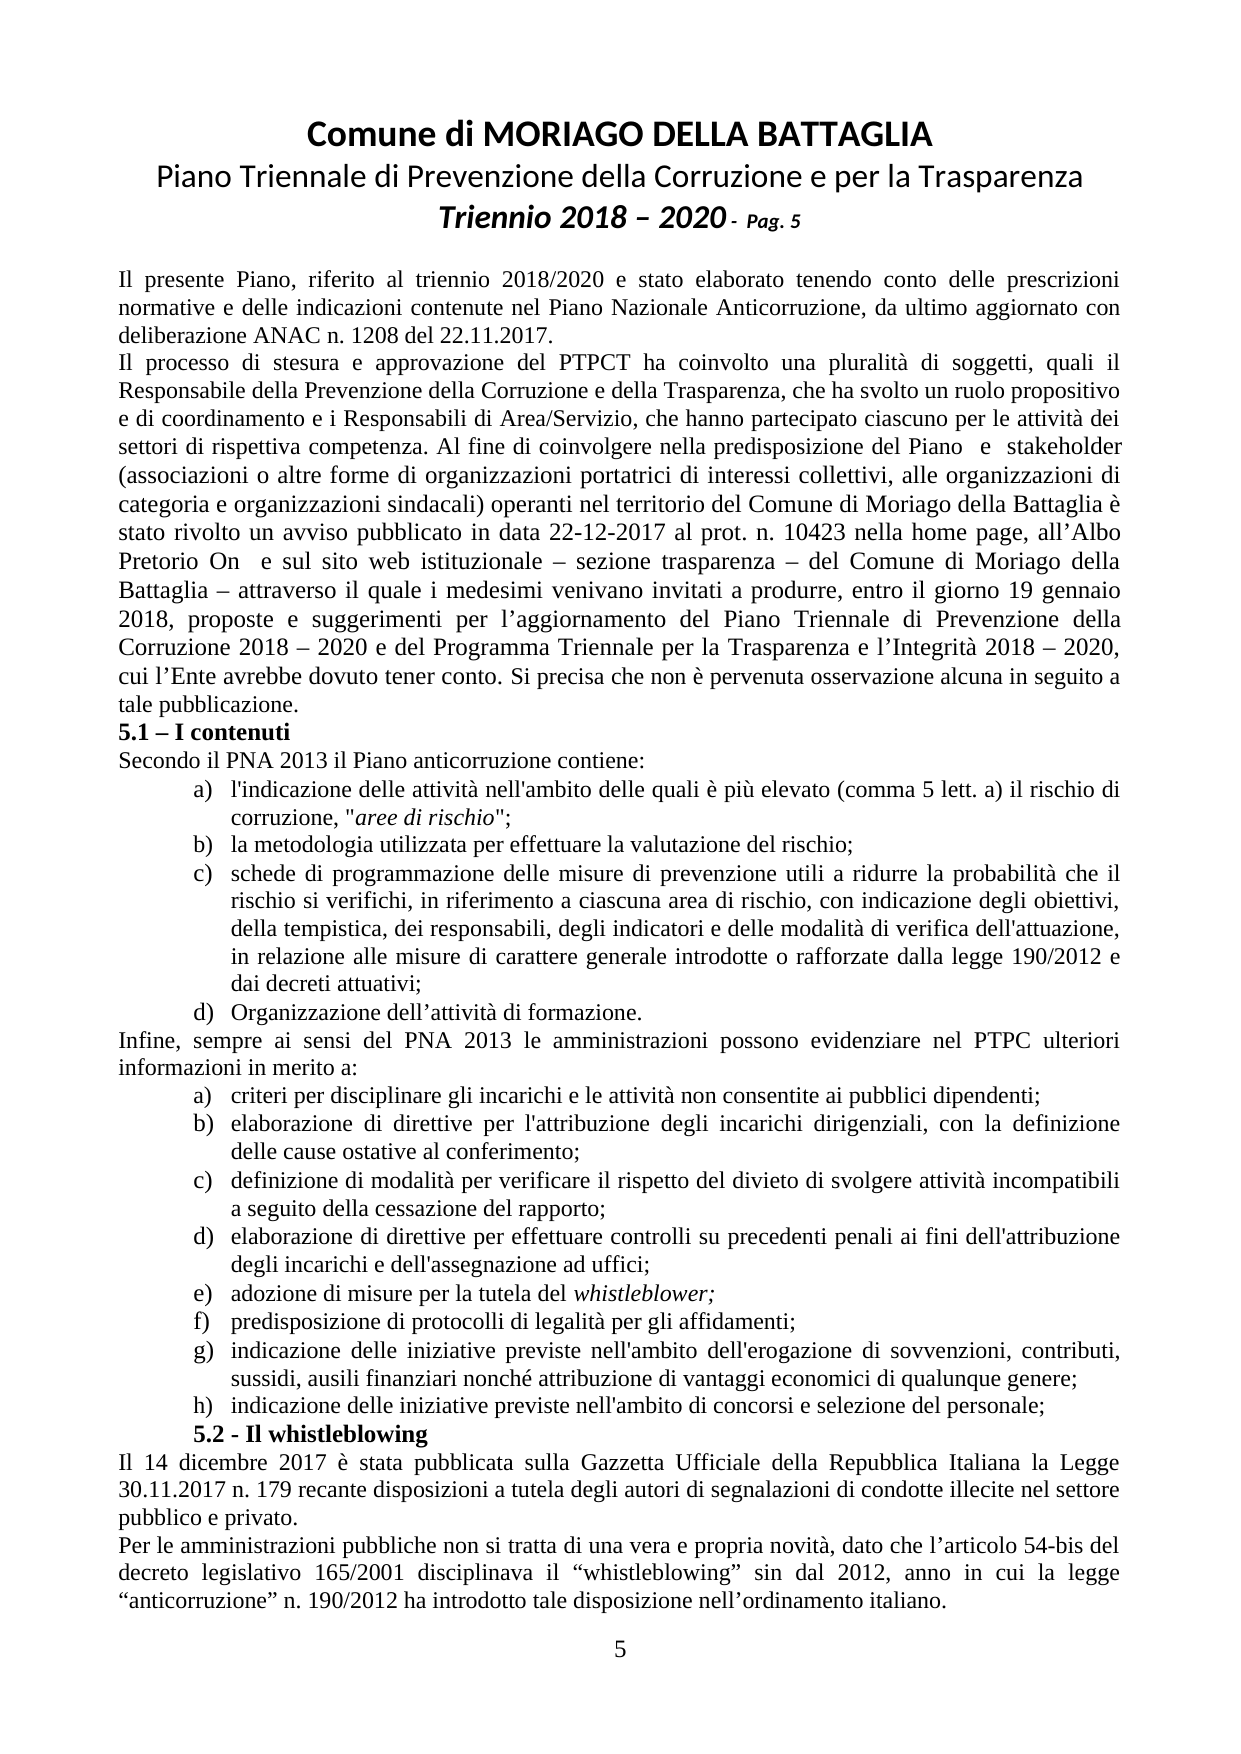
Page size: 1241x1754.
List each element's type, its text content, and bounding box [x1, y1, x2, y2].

list indicazione delle iniziative previste nell'ambito dell'erogazione di sovvenzioni, contributi, sussidi, ausili finanziari nonché attribuzione di vantaggi economici di qualunque genere; [193, 1335, 1122, 1391]
list criteri per disciplinare gli incarichi e le attività non consentite ai pubblici dipendenti; [193, 1081, 1122, 1108]
list elaborazione di direttive per effettuare controlli su precedenti penali ai fini dell'attribuzione degli incarichi e dell'assegnazione ad uffici; [193, 1221, 1122, 1278]
list predisposizione di protocolli di legalità per gli affidamenti; [193, 1306, 1122, 1335]
list indicazione delle iniziative previste nell'ambito di concorsi e selezione del personale; [193, 1391, 1122, 1419]
text Il presente Piano, riferito al triennio 2018/2020 e stato elaborato tenendo conto delle prescrizioni normative e delle indicazioni contenute nel Piano Nazionale Anticorruzione, da ultimo aggiornato con deliberazione ANAC n. 1208 del 22.11.2017. [118, 266, 1122, 348]
list schede di programmazione delle misure di prevenzione utili a ridurre la probabilità che il rischio si verifichi, in riferimento a ciascuna area di rischio, con indicazione degli obiettivi, della tempistica, dei responsabili, degli indicatori e delle modalità di verifica dell'attuazione, in relazione alle misure di carattere generale introdotte o rafforzate dalla legge 190/2012 e dai decreti attuativi; [193, 858, 1122, 997]
text Infine, sempre ai sensi del PNA 2013 le amministrazioni possono evidenziare nel PTPC ulteriori informazioni in merito a: [118, 1026, 1122, 1081]
list adozione di misure per la tutela del whistleblower; [193, 1278, 1122, 1306]
list definizione di modalità per verificare il rispetto del divieto di svolgere attività incompatibili a seguito della cessazione del rapporto; [193, 1165, 1122, 1221]
text Per le amministrazioni pubbliche non si tratta di una vera e propria novità, dato che l’articolo 54-bis del decreto legislativo 165/2001 disciplinava il “whistleblowing” sin dal 2012, anno in cui la legge “anticorruzione” n. 190/2012 ha introdotto tale disposizione nell’ordinamento italiano. [118, 1531, 1122, 1613]
text Secondo il PNA 2013 il Piano anticorruzione contiene: [118, 746, 1122, 774]
list la metodologia utilizzata per effettuare la valutazione del rischio; [193, 830, 1122, 858]
list elaborazione di direttive per l'attribuzione degli incarichi dirigenziali, con la definizione delle cause ostative al conferimento; [193, 1108, 1122, 1165]
list Organizzazione dell’attività di formazione. [193, 997, 1122, 1026]
text 5.1 – I contenuti [118, 717, 1122, 746]
text Il 14 dicembre 2017 è stata pubblicata sulla Gazzetta Ufficiale della Repubblica Italiana la Legge 30.11.2017 n. 179 recante disposizioni a tutela degli autori di segnalazioni di condotte illecite nel settore pubblico e privato. [118, 1448, 1122, 1531]
text Il processo di stesura e approvazione del PTPCT ha coinvolto una pluralità di soggetti, quali il Responsabile della Prevenzione della Corruzione e della Trasparenza, che ha svolto un ruolo propositivo e di coordinamento e i Responsabili di Area/Servizio, che hanno partecipato ciascuno per le attività dei settori di rispettiva competenza. Al fine di coinvolgere nella predisposizione del Piano e stakeholder (associazioni o altre forme di organizzazioni portatrici di interessi collettivi, alle organizzazioni di categoria e organizzazioni sindacali) operanti nel territorio del Comune di Moriago della Battaglia è stato rivolto un avviso pubblicato in data 22-12-2017 al prot. n. 10423 nella home page, all’Albo Pretorio On e sul sito web istituzionale – sezione trasparenza – del Comune di Moriago della Battaglia – attraverso il quale i medesimi venivano invitati a produrre, entro il giorno 19 gennaio 2018, proposte e suggerimenti per l’aggiornamento del Piano Triennale di Prevenzione della Corruzione 2018 – 2020 e del Programma Triennale per la Trasparenza e l’Integrità 2018 – 2020, cui l’Ente avrebbe dovuto tener conto. Si precisa che non è pervenuta osservazione alcuna in seguito a tale pubblicazione. [118, 348, 1122, 717]
list l'indicazione delle attività nell'ambito delle quali è più elevato (comma 5 lett. a) il rischio di corruzione, "aree di rischio"; [193, 774, 1122, 830]
list - Il whistleblowing [193, 1419, 1122, 1448]
